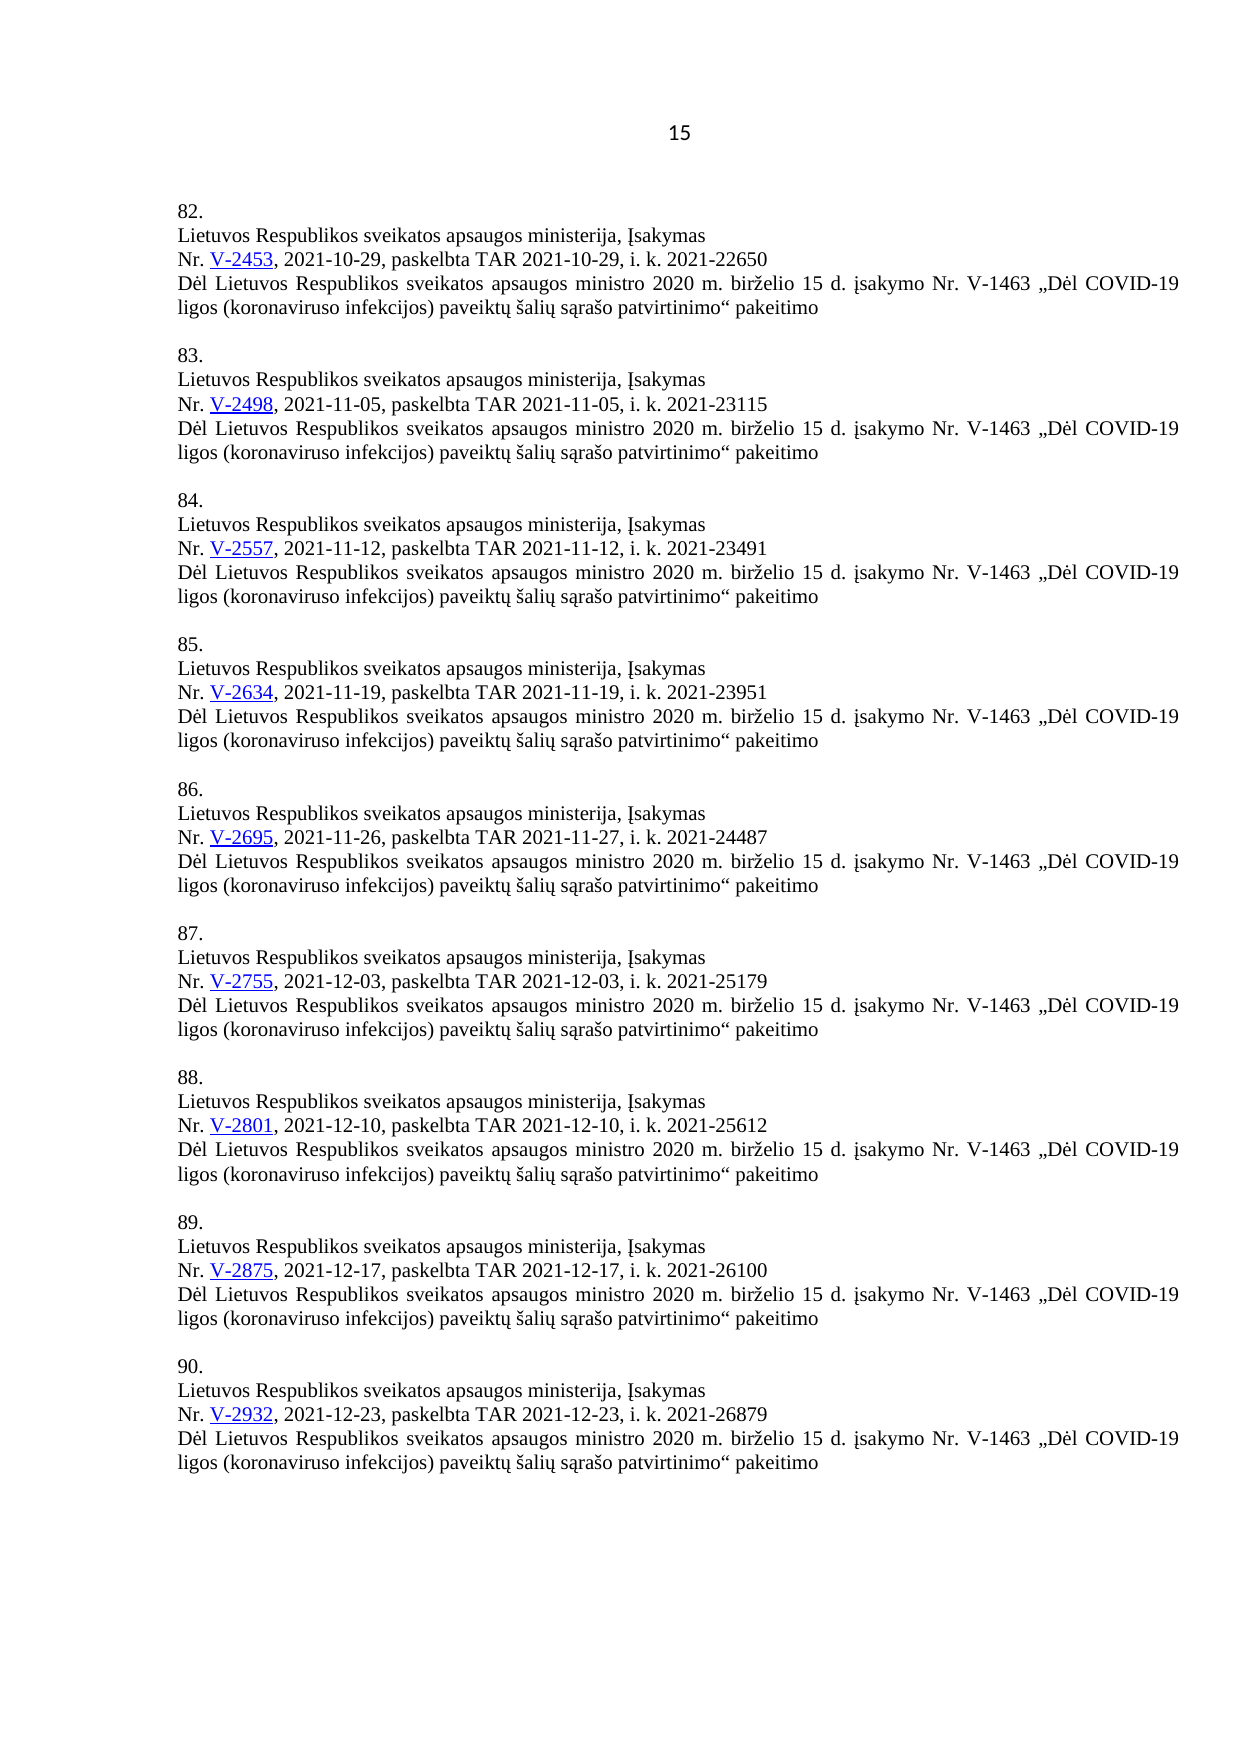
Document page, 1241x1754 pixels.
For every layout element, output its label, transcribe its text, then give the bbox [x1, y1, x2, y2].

text Nr. V-2695, 2021-11-26, paskelbta TAR 2021-11-27, i. k. 2021-24487 [177, 824, 1181, 849]
text Nr. V-2634, 2021-11-19, paskelbta TAR 2021-11-19, i. k. 2021-23951 [177, 680, 1181, 704]
text Nr. V-2498, 2021-11-05, paskelbta TAR 2021-11-05, i. k. 2021-23115 [177, 391, 1181, 416]
text Dėl Lietuvos Respublikos sveikatos apsaugos ministro 2020 m. birželio 15 d. įsakymo Nr. V-1463 „Dėl COVID-19 ligos (koronaviruso infekcijos) paveiktų šalių sąrašo patvirtinimo“ pakeitimo [177, 704, 1181, 752]
text Lietuvos Respublikos sveikatos apsaugos ministerija, Įsakymas [177, 512, 1181, 536]
text Lietuvos Respublikos sveikatos apsaugos ministerija, Įsakymas [177, 367, 1181, 391]
text Dėl Lietuvos Respublikos sveikatos apsaugos ministro 2020 m. birželio 15 d. įsakymo Nr. V-1463 „Dėl COVID-19 ligos (koronaviruso infekcijos) paveiktų šalių sąrašo patvirtinimo“ pakeitimo [177, 993, 1181, 1041]
text Nr. V-2557, 2021-11-12, paskelbta TAR 2021-11-12, i. k. 2021-23491 [177, 536, 1181, 560]
text 86. [177, 776, 1181, 801]
text Nr. V-2453, 2021-10-29, paskelbta TAR 2021-10-29, i. k. 2021-22650 [177, 247, 1181, 271]
text Nr. V-2801, 2021-12-10, paskelbta TAR 2021-12-10, i. k. 2021-25612 [177, 1113, 1181, 1137]
text Lietuvos Respublikos sveikatos apsaugos ministerija, Įsakymas [177, 1234, 1181, 1258]
text Nr. V-2932, 2021-12-23, paskelbta TAR 2021-12-23, i. k. 2021-26879 [177, 1402, 1181, 1426]
text Dėl Lietuvos Respublikos sveikatos apsaugos ministro 2020 m. birželio 15 d. įsakymo Nr. V-1463 „Dėl COVID-19 ligos (koronaviruso infekcijos) paveiktų šalių sąrašo patvirtinimo“ pakeitimo [177, 1282, 1181, 1330]
text Dėl Lietuvos Respublikos sveikatos apsaugos ministro 2020 m. birželio 15 d. įsakymo Nr. V-1463 „Dėl COVID-19 ligos (koronaviruso infekcijos) paveiktų šalių sąrašo patvirtinimo“ pakeitimo [177, 1426, 1181, 1474]
text 88. [177, 1065, 1181, 1089]
text 87. [177, 921, 1181, 945]
text Nr. V-2875, 2021-12-17, paskelbta TAR 2021-12-17, i. k. 2021-26100 [177, 1258, 1181, 1282]
text Dėl Lietuvos Respublikos sveikatos apsaugos ministro 2020 m. birželio 15 d. įsakymo Nr. V-1463 „Dėl COVID-19 ligos (koronaviruso infekcijos) paveiktų šalių sąrašo patvirtinimo“ pakeitimo [177, 271, 1181, 319]
text Lietuvos Respublikos sveikatos apsaugos ministerija, Įsakymas [177, 223, 1181, 247]
text 90. [177, 1354, 1181, 1378]
text 84. [177, 488, 1181, 512]
text 82. [177, 199, 1181, 223]
text Lietuvos Respublikos sveikatos apsaugos ministerija, Įsakymas [177, 1378, 1181, 1402]
text Lietuvos Respublikos sveikatos apsaugos ministerija, Įsakymas [177, 945, 1181, 969]
text 85. [177, 632, 1181, 656]
text Dėl Lietuvos Respublikos sveikatos apsaugos ministro 2020 m. birželio 15 d. įsakymo Nr. V-1463 „Dėl COVID-19 ligos (koronaviruso infekcijos) paveiktų šalių sąrašo patvirtinimo“ pakeitimo [177, 560, 1181, 608]
text Lietuvos Respublikos sveikatos apsaugos ministerija, Įsakymas [177, 801, 1181, 824]
text Dėl Lietuvos Respublikos sveikatos apsaugos ministro 2020 m. birželio 15 d. įsakymo Nr. V-1463 „Dėl COVID-19 ligos (koronaviruso infekcijos) paveiktų šalių sąrašo patvirtinimo“ pakeitimo [177, 416, 1181, 464]
text Dėl Lietuvos Respublikos sveikatos apsaugos ministro 2020 m. birželio 15 d. įsakymo Nr. V-1463 „Dėl COVID-19 ligos (koronaviruso infekcijos) paveiktų šalių sąrašo patvirtinimo“ pakeitimo [177, 1137, 1181, 1186]
text Dėl Lietuvos Respublikos sveikatos apsaugos ministro 2020 m. birželio 15 d. įsakymo Nr. V-1463 „Dėl COVID-19 ligos (koronaviruso infekcijos) paveiktų šalių sąrašo patvirtinimo“ pakeitimo [177, 849, 1181, 897]
text Lietuvos Respublikos sveikatos apsaugos ministerija, Įsakymas [177, 656, 1181, 680]
text Nr. V-2755, 2021-12-03, paskelbta TAR 2021-12-03, i. k. 2021-25179 [177, 969, 1181, 993]
text Lietuvos Respublikos sveikatos apsaugos ministerija, Įsakymas [177, 1089, 1181, 1113]
text 83. [177, 343, 1181, 367]
text 89. [177, 1209, 1181, 1234]
